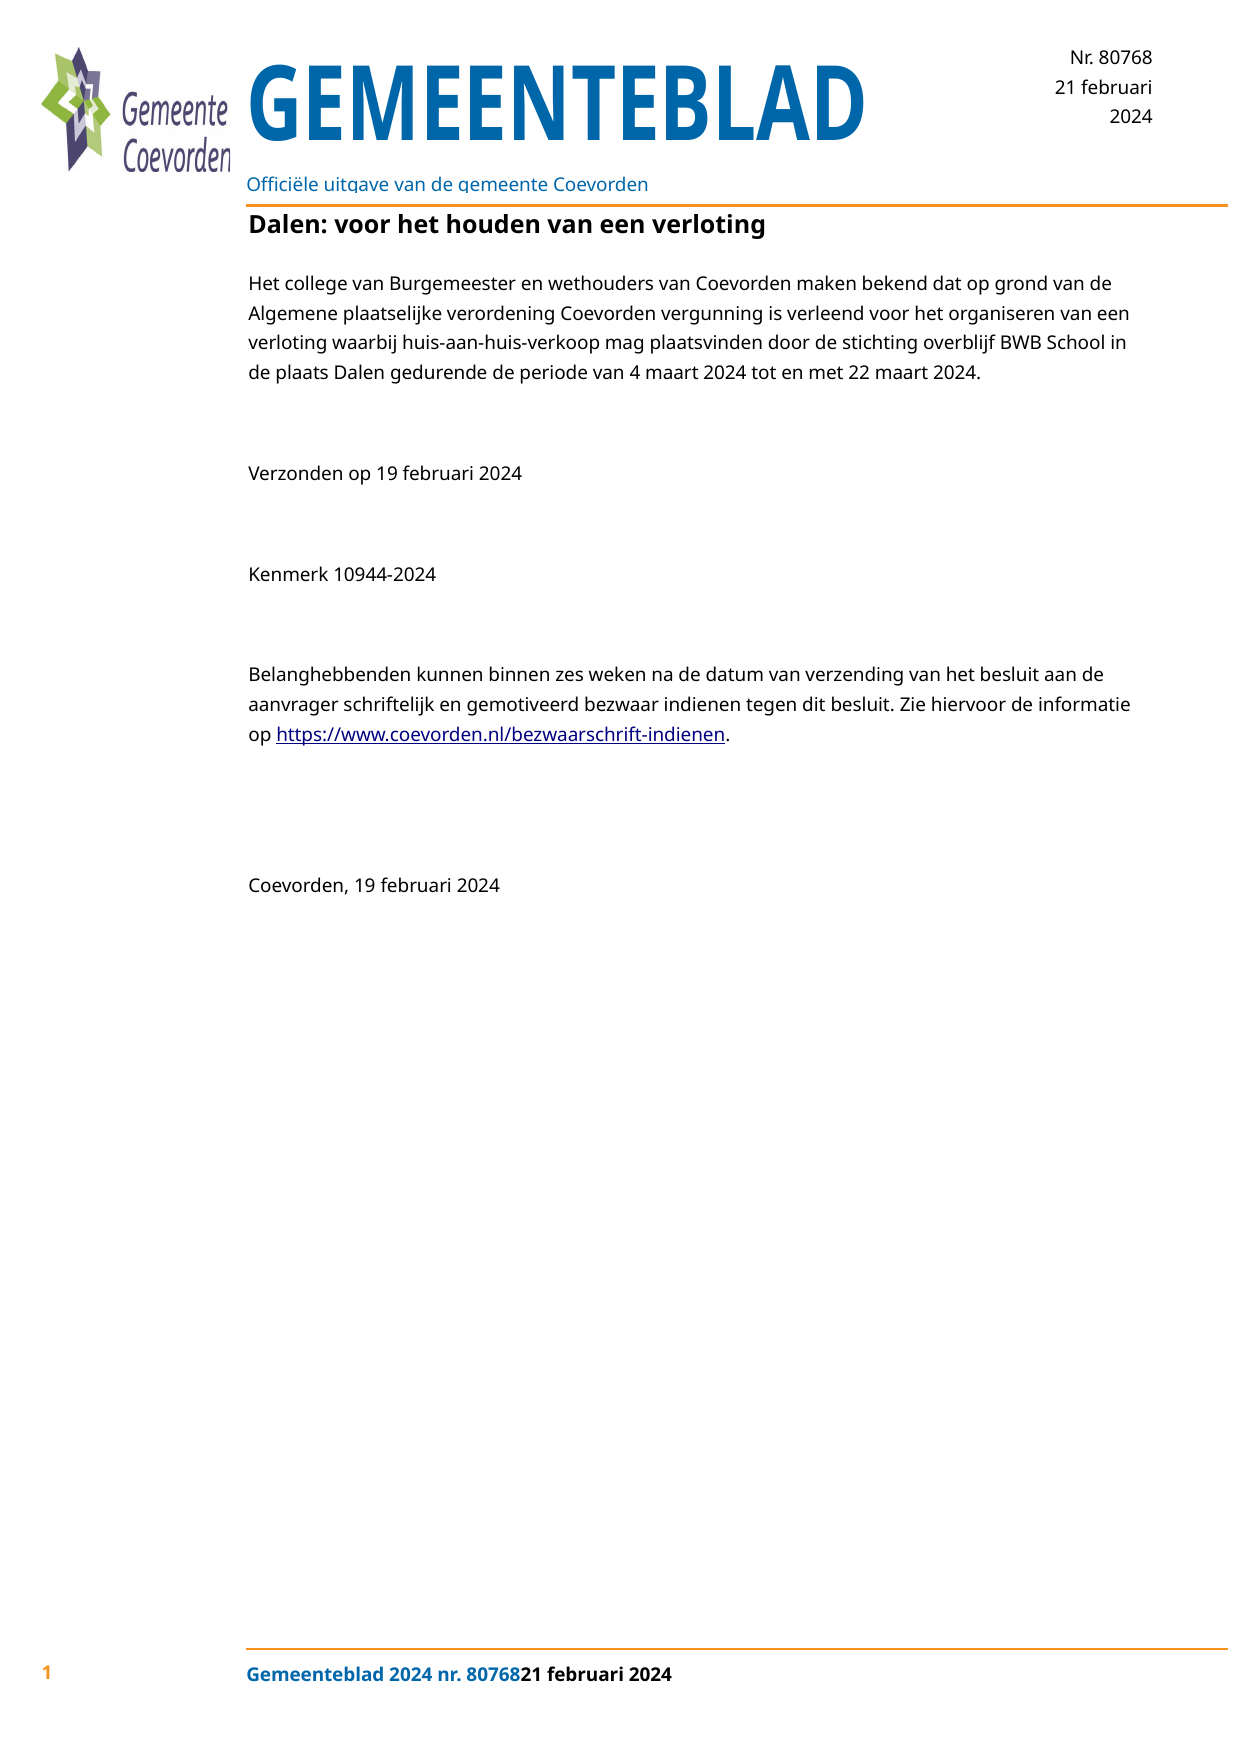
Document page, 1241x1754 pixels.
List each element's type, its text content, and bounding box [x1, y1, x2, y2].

picture [41, 47, 231, 172]
text Kenmerk 10944-2024 [248, 561, 1152, 586]
text Dalen: voor het houden van een verloting [248, 207, 1152, 241]
text Belanghebbenden kunnen binnen zes weken na de datum van verzending van het besluit aan de aanvrager schriftelijk en gemotiveerd bezwaar indienen tegen dit besluit. Zie hiervoor de informatie op https://www.coevorden.nl/bezwaarschrift-indienen. [248, 662, 1152, 746]
text Verzonden op 19 februari 2024 [248, 460, 1152, 486]
text Coevorden, 19 februari 2024 [248, 872, 1152, 898]
text Het college van Burgemeester en wethouders van Coevorden maken bekend dat op grond van de Algemene plaatselijke verordening Coevorden vergunning is verleend voor het organiseren van een verloting waarbij huis-aan-huis-verkoop mag plaatsvinden door de stichting overblijf BWB School in de plaats Dalen gedurende de periode van 4 maart 2024 tot en met 22 maart 2024. [248, 270, 1152, 385]
